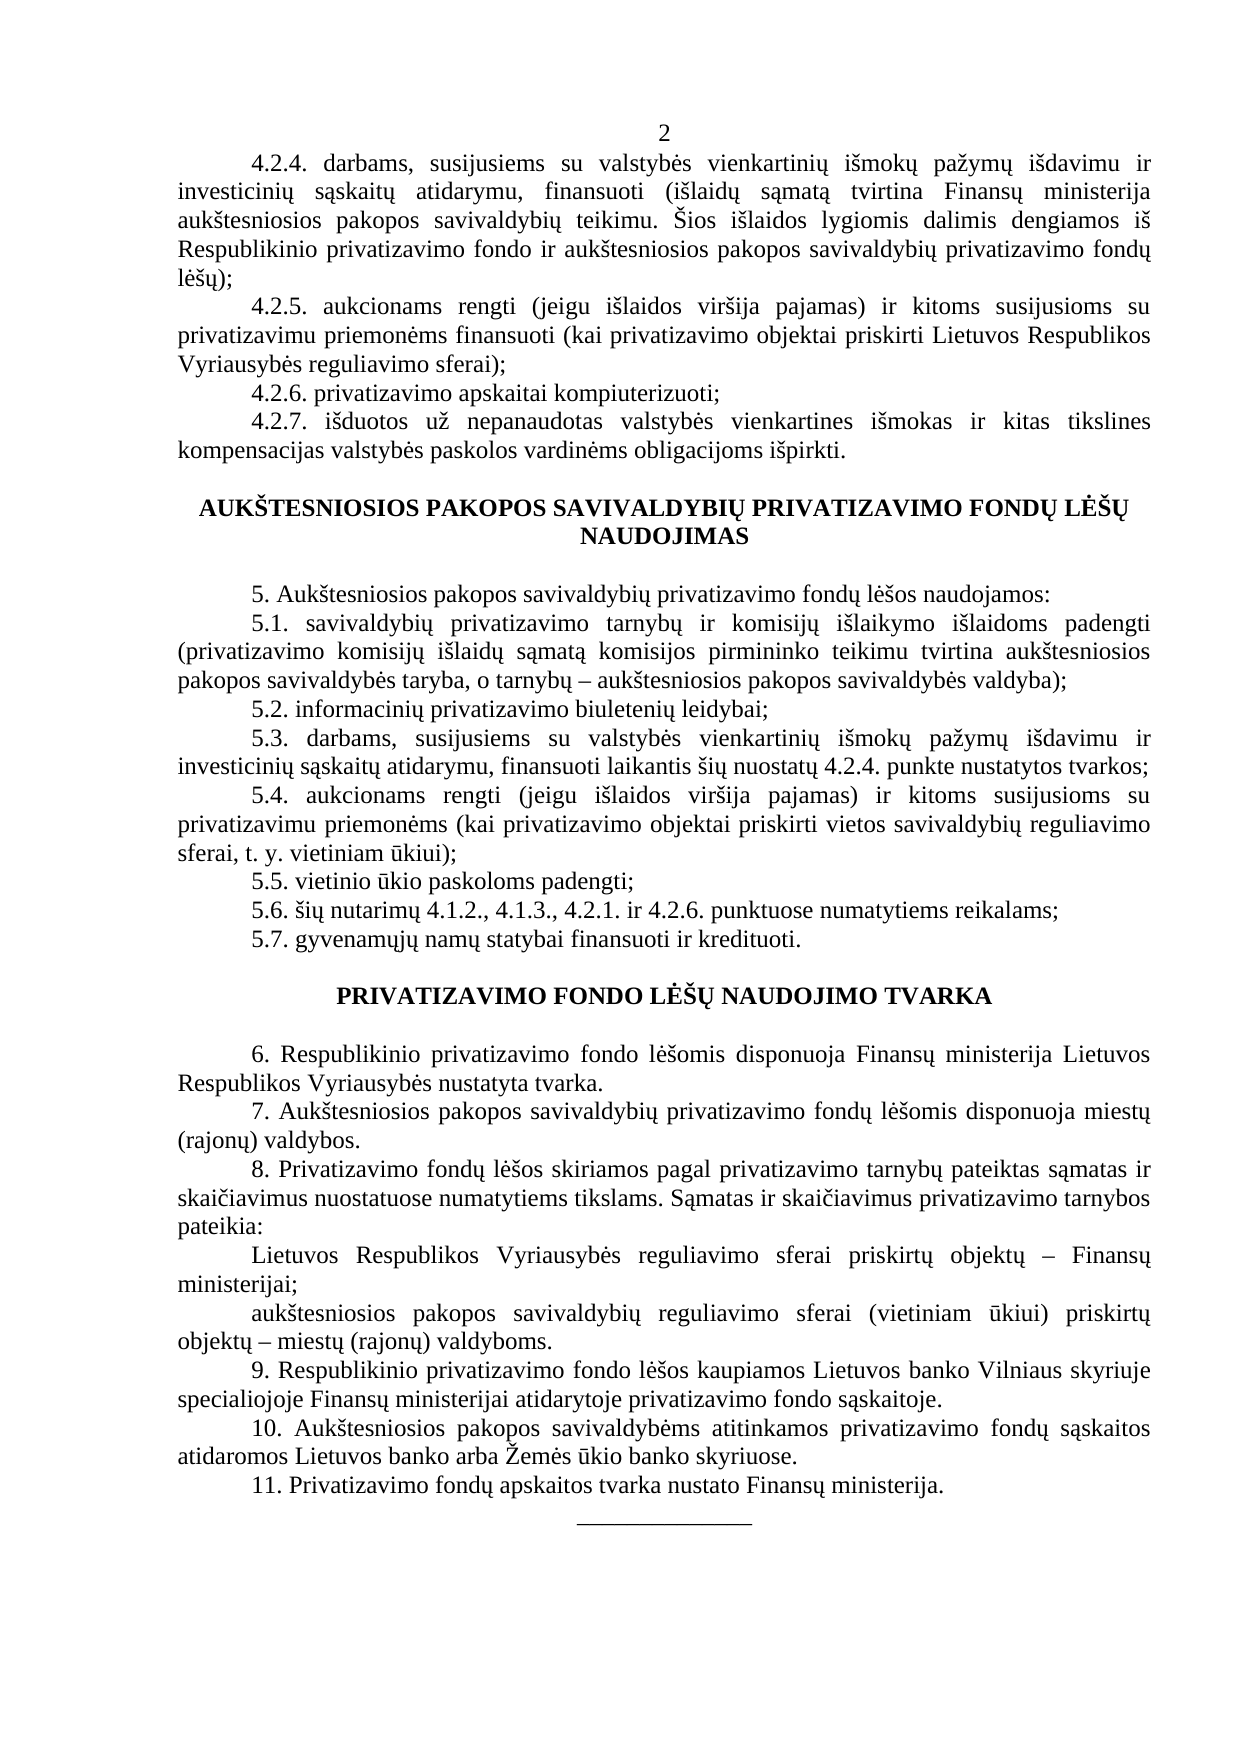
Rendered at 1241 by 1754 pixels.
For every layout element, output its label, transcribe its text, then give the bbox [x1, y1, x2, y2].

text 5. Aukštesniosios pakopos savivaldybių privatizavimo fondų lėšos naudojamos: [177, 579, 1152, 608]
text PRIVATIZAVIMO FONDO LĖŠŲ NAUDOJIMO TVARKA [177, 981, 1152, 1010]
text 4.2.4. darbams, susijusiems su valstybės vienkartinių išmokų pažymų išdavimu ir investicinių sąskaitų atidarymu, finansuoti (išlaidų sąmatą tvirtina Finansų ministerija aukštesniosios pakopos savivaldybių teikimu. Šios išlaidos lygiomis dalimis dengiamos iš Respublikinio privatizavimo fondo ir aukštesniosios pakopos savivaldybių privatizavimo fondų lėšų); [177, 148, 1152, 291]
text 5.7. gyvenamųjų namų statybai finansuoti ir kredituoti. [177, 924, 1152, 953]
text 9. Respublikinio privatizavimo fondo lėšos kaupiamos Lietuvos banko Vilniaus skyriuje specialiojoje Finansų ministerijai atidarytoje privatizavimo fondo sąskaitoje. [177, 1355, 1152, 1413]
text 4.2.5. aukcionams rengti (jeigu išlaidos viršija pajamas) ir kitoms susijusioms su privatizavimu priemonėms finansuoti (kai privatizavimo objektai priskirti Lietuvos Respublikos Vyriausybės reguliavimo sferai); [177, 291, 1152, 378]
text 4.2.7. išduotos už nepanaudotas valstybės vienkartines išmokas ir kitas tikslines kompensacijas valstybės paskolos vardinėms obligacijoms išpirkti. [177, 406, 1152, 464]
text ______________ [177, 1499, 1152, 1528]
text 6. Respublikinio privatizavimo fondo lėšomis disponuoja Finansų ministerija Lietuvos Respublikos Vyriausybės nustatyta tvarka. [177, 1039, 1152, 1096]
text 7. Aukštesniosios pakopos savivaldybių privatizavimo fondų lėšomis disponuoja miestų (rajonų) valdybos. [177, 1096, 1152, 1154]
text 10. Aukštesniosios pakopos savivaldybėms atitinkamos privatizavimo fondų sąskaitos atidaromos Lietuvos banko arba Žemės ūkio banko skyriuose. [177, 1413, 1152, 1470]
text 5.4. aukcionams rengti (jeigu išlaidos viršija pajamas) ir kitoms susijusioms su privatizavimu priemonėms (kai privatizavimo objektai priskirti vietos savivaldybių reguliavimo sferai, t. y. vietiniam ūkiui); [177, 780, 1152, 866]
text 8. Privatizavimo fondų lėšos skiriamos pagal privatizavimo tarnybų pateiktas sąmatas ir skaičiavimus nuostatuose numatytiems tikslams. Sąmatas ir skaičiavimus privatizavimo tarnybos pateikia: [177, 1154, 1152, 1240]
text 5.3. darbams, susijusiems su valstybės vienkartinių išmokų pažymų išdavimu ir investicinių sąskaitų atidarymu, finansuoti laikantis šių nuostatų 4.2.4. punkte nustatytos tvarkos; [177, 723, 1152, 780]
text 11. Privatizavimo fondų apskaitos tvarka nustato Finansų ministerija. [177, 1470, 1152, 1499]
text 5.5. vietinio ūkio paskoloms padengti; [177, 866, 1152, 895]
text AUKŠTESNIOSIOS PAKOPOS SAVIVALDYBIŲ PRIVATIZAVIMO FONDŲ LĖŠŲ NAUDOJIMAS [177, 493, 1152, 550]
text 4.2.6. privatizavimo apskaitai kompiuterizuoti; [177, 378, 1152, 406]
text 5.6. šių nutarimų 4.1.2., 4.1.3., 4.2.1. ir 4.2.6. punktuose numatytiems reikalams; [177, 895, 1152, 924]
text 5.1. savivaldybių privatizavimo tarnybų ir komisijų išlaikymo išlaidoms padengti (privatizavimo komisijų išlaidų sąmatą komisijos pirmininko teikimu tvirtina aukštesniosios pakopos savivaldybės taryba, o tarnybų – aukštesniosios pakopos savivaldybės valdyba); [177, 608, 1152, 694]
text 5.2. informacinių privatizavimo biuletenių leidybai; [177, 694, 1152, 723]
text aukštesniosios pakopos savivaldybių reguliavimo sferai (vietiniam ūkiui) priskirtų objektų – miestų (rajonų) valdyboms. [177, 1298, 1152, 1355]
text Lietuvos Respublikos Vyriausybės reguliavimo sferai priskirtų objektų – Finansų ministerijai; [177, 1240, 1152, 1298]
